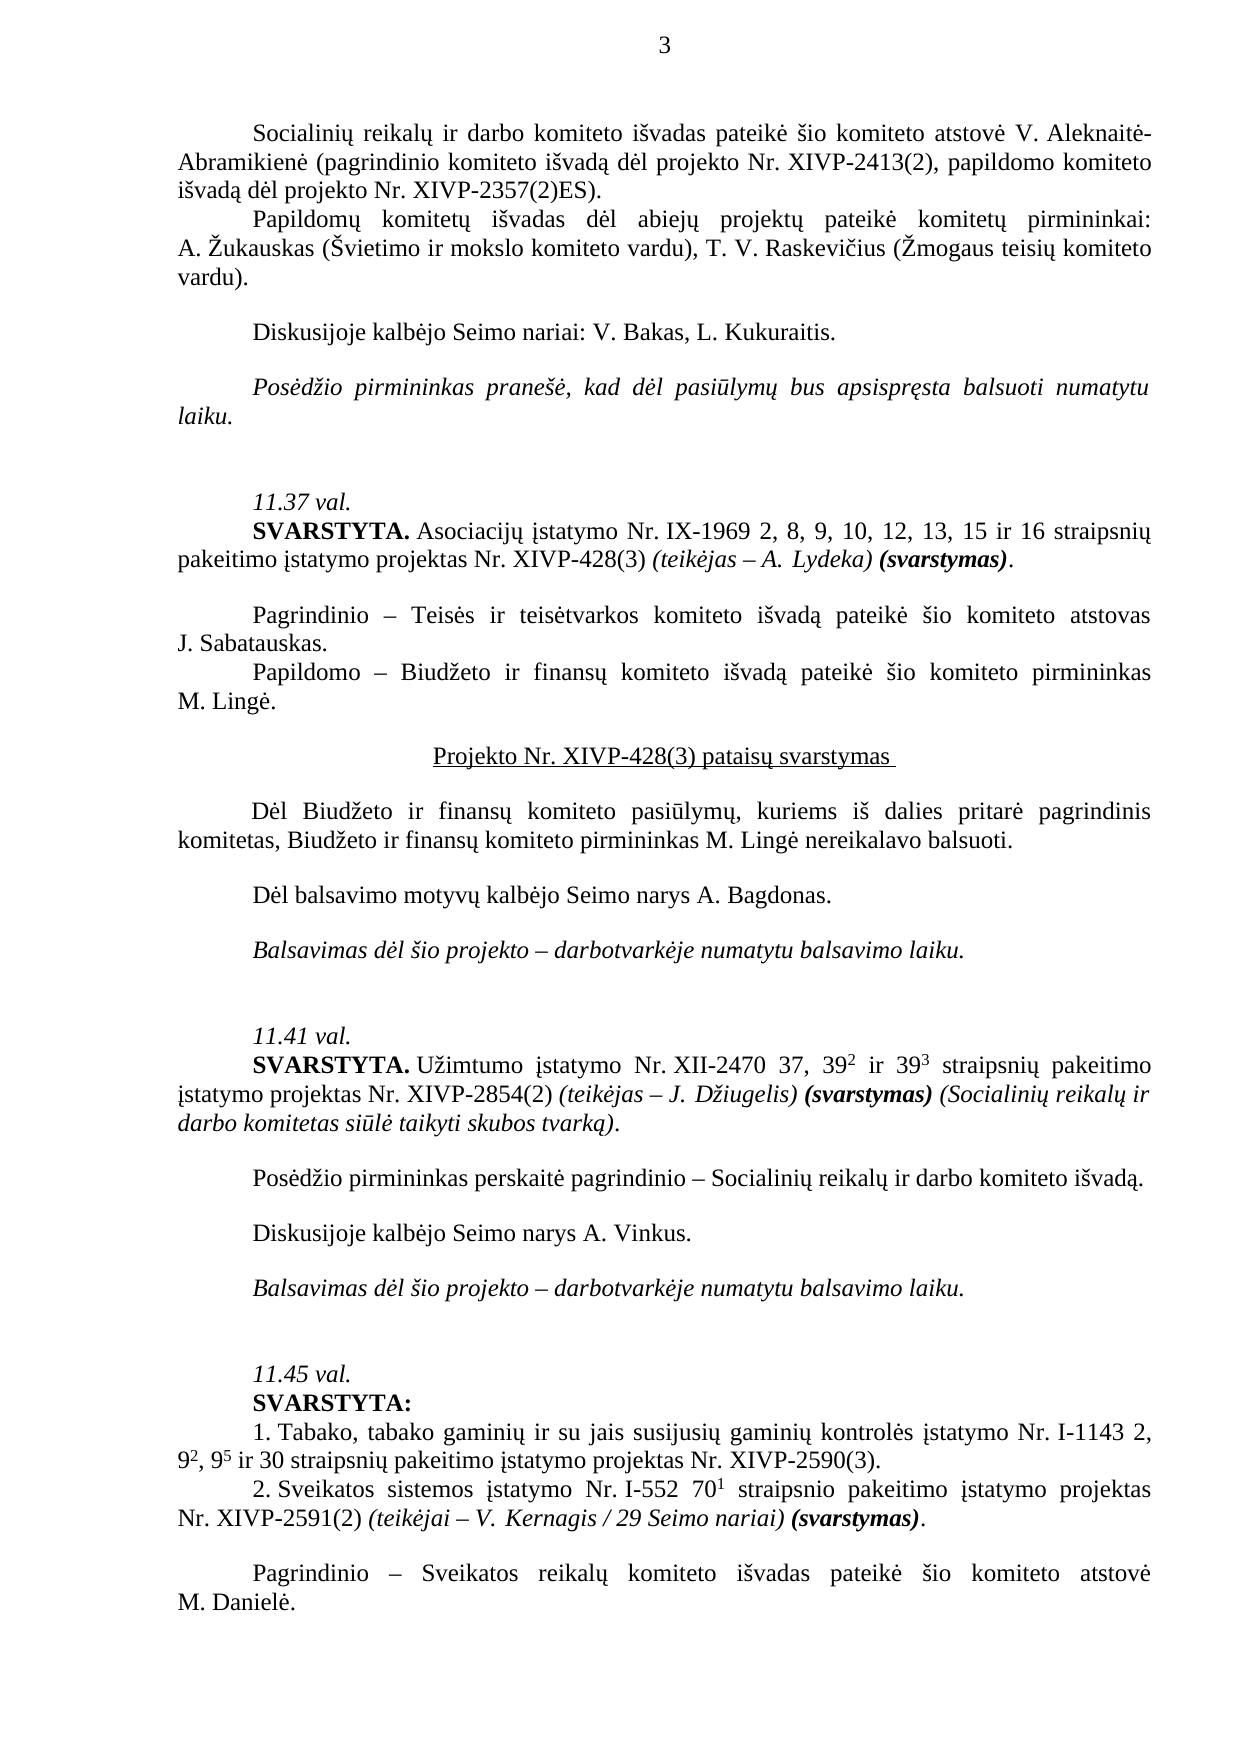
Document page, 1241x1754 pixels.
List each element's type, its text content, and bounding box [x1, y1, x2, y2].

text 1. Tabako, tabako gaminių ir su jais susijusių gaminių kontrolės įstatymo Nr. I-1143 2, 92, 95 ir 30 straipsnių pakeitimo įstatymo projektas Nr. XIVP-2590(3). [177, 1417, 1152, 1474]
text Dėl balsavimo motyvų kalbėjo Seimo narys A. Bagdonas. [177, 880, 1152, 909]
text Pagrindinio – Sveikatos reikalų komiteto išvadas pateikė šio komiteto atstovė M. Danielė. [177, 1558, 1152, 1616]
text 11.37 val. [177, 487, 1152, 516]
text 11.41 val. [177, 1021, 1152, 1050]
text SVARSTYTA: [177, 1388, 1152, 1417]
text 11.45 val. [177, 1359, 1152, 1388]
text Posėdžio pirmininkas perskaitė pagrindinio – Socialinių reikalų ir darbo komiteto išvadą. [177, 1163, 1152, 1191]
text Pagrindinio – Teisės ir teisėtvarkos komiteto išvadą pateikė šio komiteto atstovas J. Sabatauskas. [177, 600, 1152, 657]
text Diskusijoje kalbėjo Seimo narys A. Vinkus. [177, 1218, 1152, 1247]
text Balsavimas dėl šio projekto – darbotvarkėje numatytu balsavimo laiku. [177, 1273, 1152, 1302]
text Posėdžio pirmininkas pranešė, kad dėl pasiūlymų bus apsispręsta balsuoti numatytu laiku. [177, 372, 1152, 429]
text SVARSTYTA. Užimtumo įstatymo Nr. XII-2470 37, 392 ir 393 straipsnių pakeitimo įstatymo projektas Nr. XIVP-2854(2) (teikėjas – J. Džiugelis) (svarstymas) (Socialinių reikalų ir darbo komitetas siūlė taikyti skubos tvarką). [177, 1050, 1152, 1136]
text Socialinių reikalų ir darbo komiteto išvadas pateikė šio komiteto atstovė V. Aleknaitė-Abramikienė (pagrindinio komiteto išvadą dėl projekto Nr. XIVP-2413(2), papildomo komiteto išvadą dėl projekto Nr. XIVP-2357(2)ES). [177, 118, 1152, 204]
text Dėl Biudžeto ir finansų komiteto pasiūlymų, kuriems iš dalies pritarė pagrindinis komitetas, Biudžeto ir finansų komiteto pirmininkas M. Lingė nereikalavo balsuoti. [177, 796, 1152, 854]
text Balsavimas dėl šio projekto – darbotvarkėje numatytu balsavimo laiku. [177, 935, 1152, 964]
text Papildomų komitetų išvadas dėl abiejų projektų pateikė komitetų pirmininkai: A. Žukauskas (Švietimo ir mokslo komiteto vardu), T. V. Raskevičius (Žmogaus teisių komiteto vardu). [177, 204, 1152, 291]
text Projekto Nr. XIVP-428(3) pataisų svarstymas [177, 741, 1152, 770]
text Diskusijoje kalbėjo Seimo nariai: V. Bakas, L. Kukuraitis. [177, 317, 1152, 346]
text 2. Sveikatos sistemos įstatymo Nr. I-552 701 straipsnio pakeitimo įstatymo projektas Nr. XIVP-2591(2) (teikėjai – V. Kernagis / 29 Seimo nariai) (svarstymas). [177, 1474, 1152, 1532]
text SVARSTYTA. Asociacijų įstatymo Nr. IX-1969 2, 8, 9, 10, 12, 13, 15 ir 16 straipsnių pakeitimo įstatymo projektas Nr. XIVP-428(3) (teikėjas – A. Lydeka) (svarstymas). [177, 516, 1152, 573]
text Papildomo – Biudžeto ir finansų komiteto išvadą pateikė šio komiteto pirmininkas M. Lingė. [177, 657, 1152, 715]
